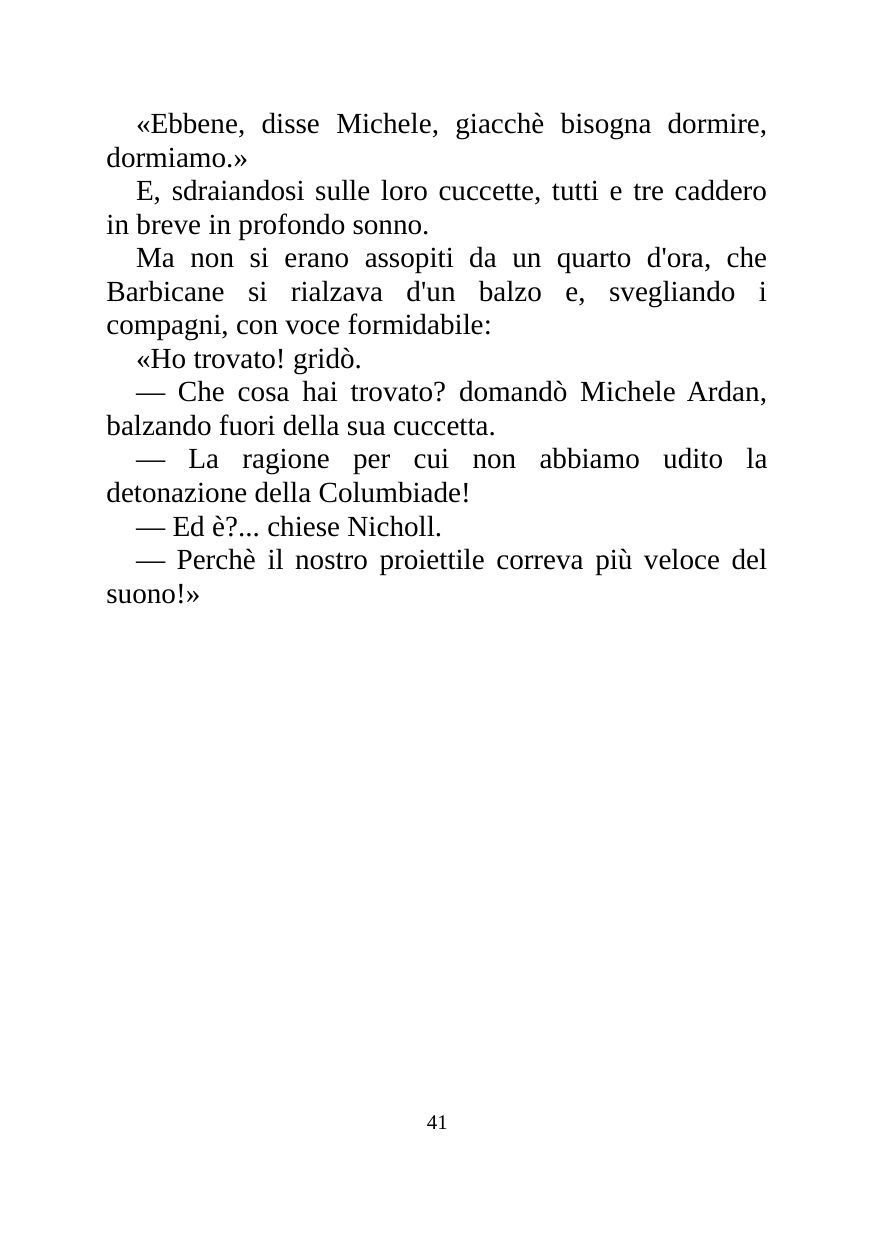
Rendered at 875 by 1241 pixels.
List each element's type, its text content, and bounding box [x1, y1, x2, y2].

text «Ho trovato! gridò. [106, 341, 768, 374]
text E, sdraiandosi sulle loro cuccette, tutti e tre caddero in breve in profondo sonno. [106, 173, 768, 240]
text — Perchè il nostro proiettile correva più veloce del suono!» [106, 542, 768, 609]
text — Che cosa hai trovato? domandò Michele Ardan, balzando fuori della sua cuccetta. [106, 374, 768, 442]
text — Ed è?... chiese Nicholl. [106, 509, 768, 542]
text Ma non si erano assopiti da un quarto d'ora, che Barbicane si rialzava d'un balzo e, svegliando i compagni, con voce formidabile: [106, 240, 768, 341]
text «Ebbene, disse Michele, giacchè bisogna dormire, dormiamo.» [106, 106, 768, 173]
text — La ragione per cui non abbiamo udito la detonazione della Columbiade! [106, 442, 768, 509]
